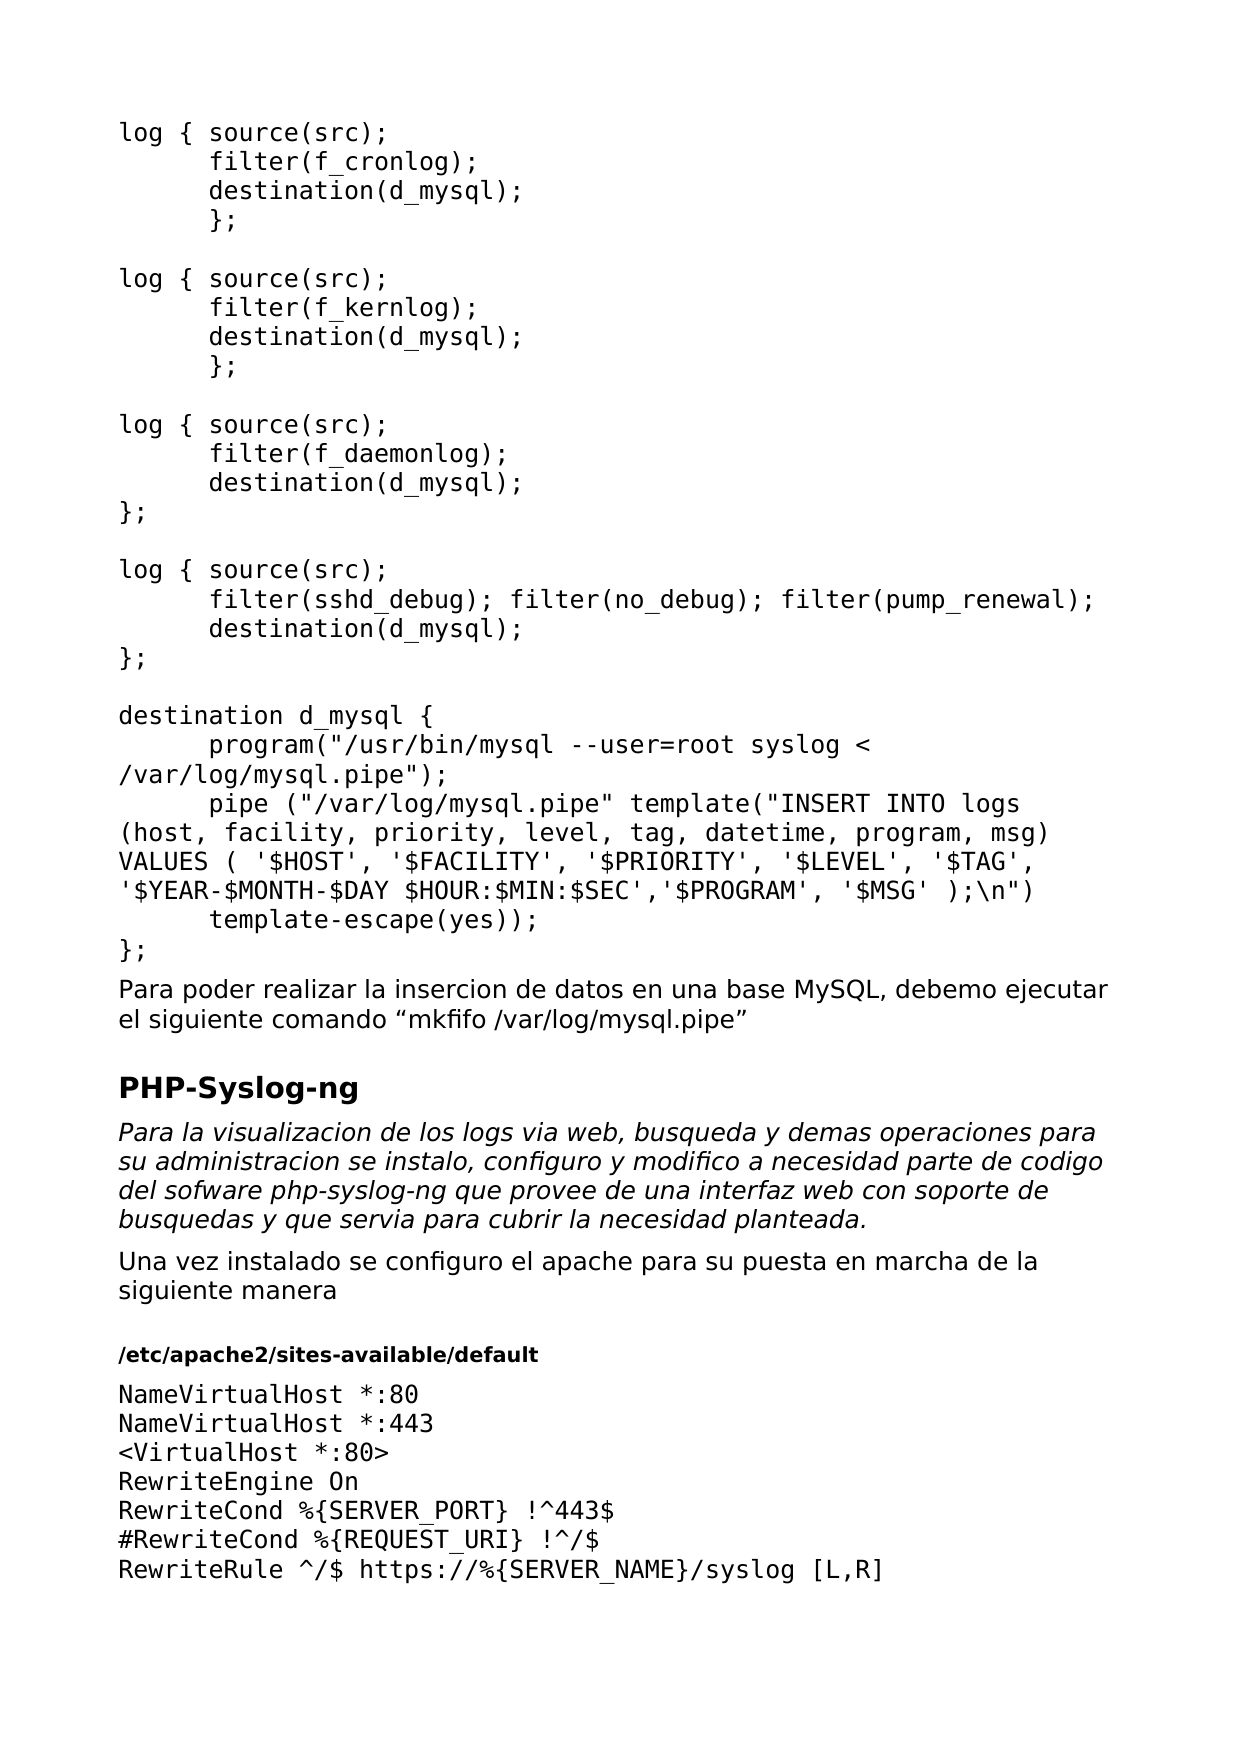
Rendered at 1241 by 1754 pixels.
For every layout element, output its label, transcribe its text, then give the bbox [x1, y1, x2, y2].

subtitle /etc/apache2/sites-available/default [118, 1343, 1122, 1367]
text NameVirtualHost *:80 NameVirtualHost *:443 <VirtualHost *:80> RewriteEngine On RewriteCond %{SERVER_PORT} !^443$ #RewriteCond %{REQUEST_URI} !^/$ RewriteRule ^/$ https://%{SERVER_NAME}/syslog [L,R] [118, 1380, 1122, 1613]
subtitle PHP-Syslog-ng [118, 1072, 1122, 1106]
text Para la visualizacion de los logs via web, busqueda y demas operaciones para su administracion se instalo, configuro y modifico a necesidad parte de codigo del sofware php-syslog-ng que provee de una interfaz web con soporte de busquedas y que servia para cubrir la necesidad planteada. [118, 1118, 1122, 1235]
text log { source(src); filter(f_cronlog); destination(d_mysql); }; log { source(src); filter(f_kernlog); destination(d_mysql); }; log { source(src); filter(f_daemonlog); destination(d_mysql); }; log { source(src); filter(sshd_debug); filter(no_debug); filter(pump_renewal); destination(d_mysql); }; destination d_mysql { program("/usr/bin/mysql --user=root syslog < /var/log/mysql.pipe"); pipe ("/var/log/mysql.pipe" template("INSERT INTO logs (host, facility, priority, level, tag, datetime, program, msg) VALUES ( '$HOST', '$FACILITY', '$PRIORITY', '$LEVEL', '$TAG', '$YEAR-$MONTH-$DAY $HOUR:$MIN:$SEC','$PROGRAM', '$MSG' );\n") template-escape(yes)); }; [118, 118, 1122, 964]
text Una vez instalado se configuro el apache para su puesta en marcha de la siguiente manera [118, 1247, 1122, 1306]
text Para poder realizar la insercion de datos en una base MySQL, debemo ejecutar el siguiente comando “mkfifo /var/log/mysql.pipe” [118, 976, 1122, 1034]
